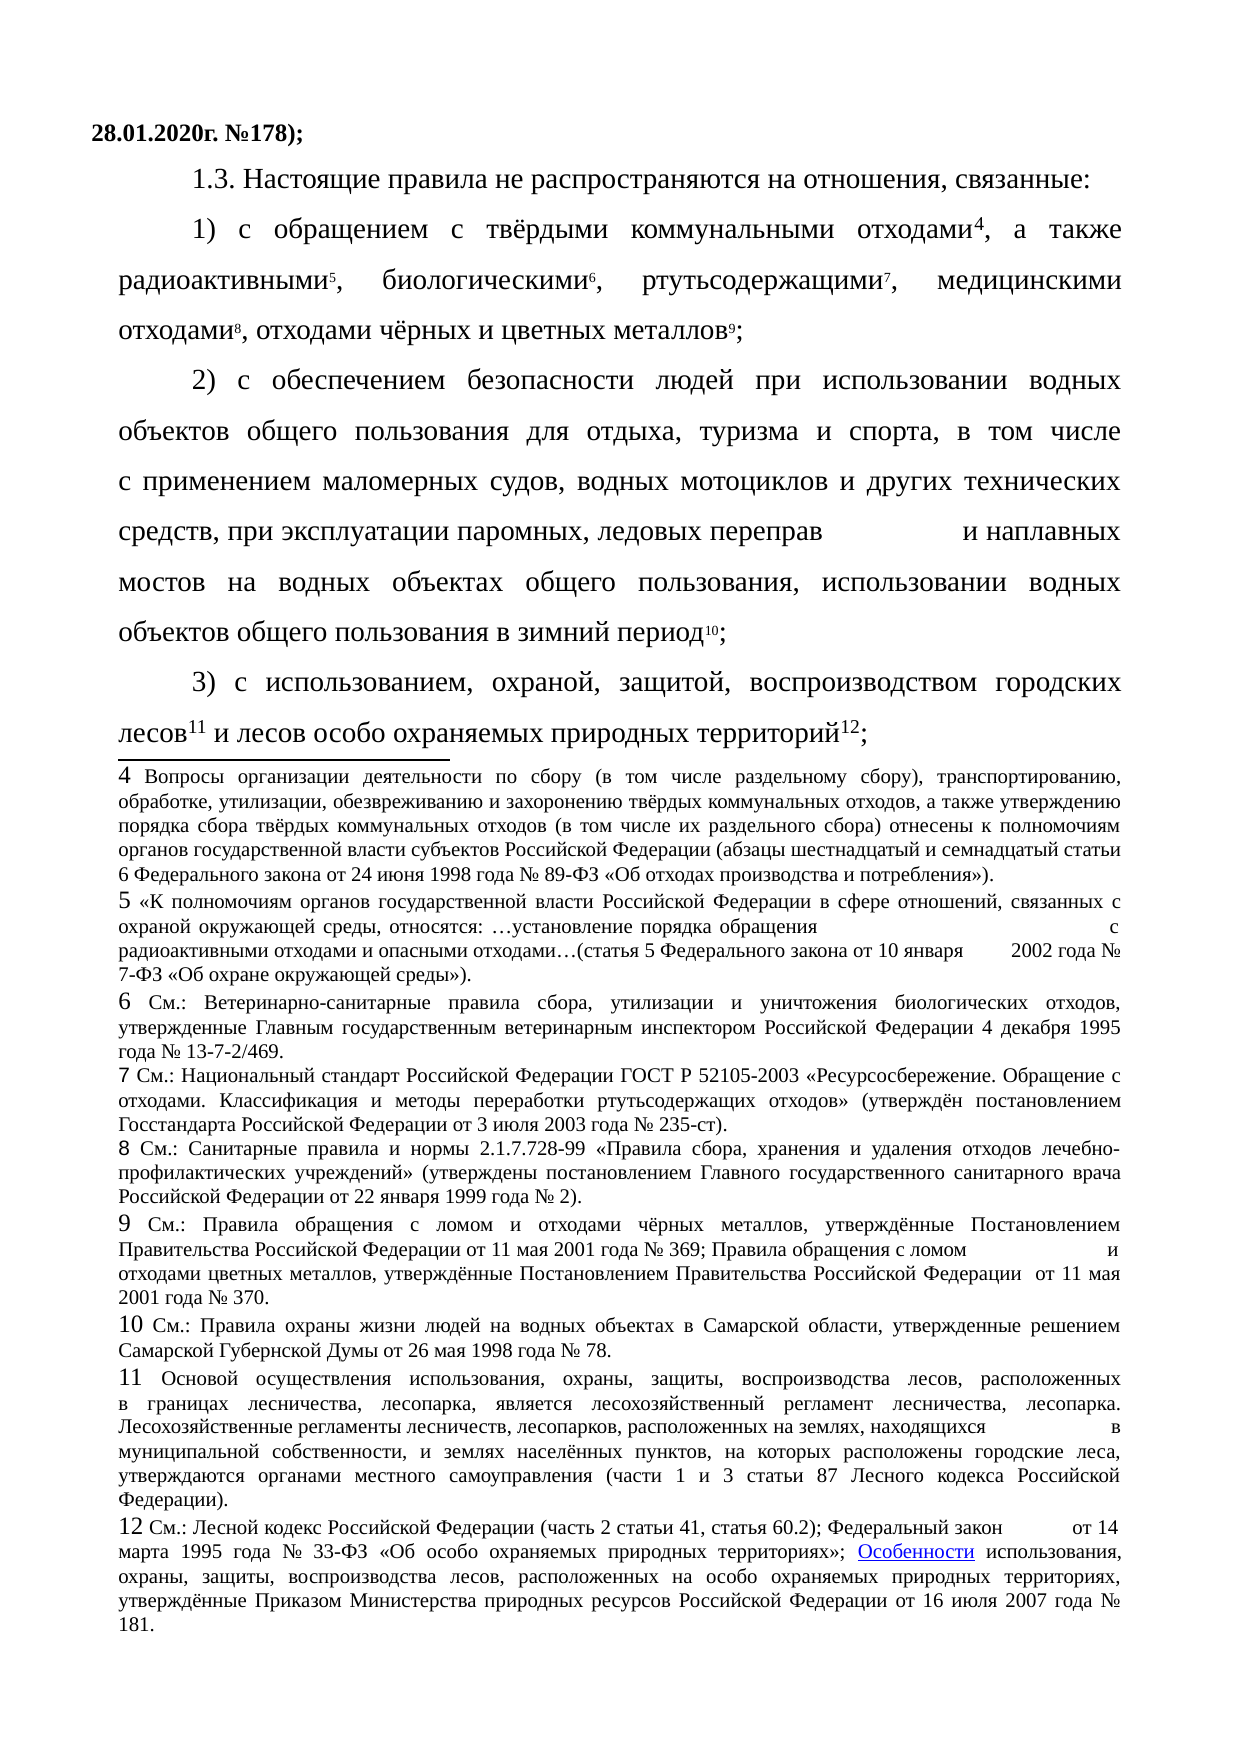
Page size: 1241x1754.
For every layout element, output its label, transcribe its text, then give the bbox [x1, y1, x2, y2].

text См.: Правила охраны жизни людей на водных объектах в Самарской области, утвержденные решением Самарской Губернской Думы от 26 мая 1998 года № 78. [118, 1309, 1122, 1362]
text 28.01.2020г. №178); [91, 118, 1122, 147]
text 1) с обращением с твёрдыми коммунальными отходами, а также радиоактивными, биологическими, ртутьсодержащими, медицинскими отходами, отходами чёрных и цветных металлов; [118, 212, 1122, 346]
text 2) с обеспечением безопасности людей при использовании водных объектов общего пользования для отдыха, туризма и спорта, в том числе с применением маломерных судов, водных мотоциклов и других технических средств, при эксплуатации паромных, ледовых переправ и наплавных мостов на водных объектах общего пользования, использовании водных объектов общего пользования в зимний период; [118, 362, 1122, 648]
text См.: Санитарные правила и нормы 2.1.7.728-99 «Правила сбора, хранения и удаления отходов лечебно-профилактических учреждений» (утверждены постановлением Главного государственного санитарного врача Российской Федерации от 22 января 1999 года № 2). [118, 1136, 1122, 1208]
text 3) с использованием, охраной, защитой, воспроизводством городских лесов и лесов особо охраняемых природных территорий; [118, 664, 1122, 748]
text 1.3. Настоящие правила не распространяются на отношения, связанные: [118, 161, 1122, 195]
text См.: Правила обращения с ломом и отходами чёрных металлов, утверждённые Постановлением Правительства Российской Федерации от 11 мая 2001 года № 369; Правила обращения с ломом и отходами цветных металлов, утверждённые Постановлением Правительства Российской Федерации от 11 мая 2001 года № 370. [118, 1208, 1122, 1309]
text См.: Ветеринарно-санитарные правила сбора, утилизации и уничтожения биологических отходов, утвержденные Главным государственным ветеринарным инспектором Российской Федерации 4 декабря 1995 года № 13-7-2/469. [118, 986, 1122, 1063]
text См.: Лесной кодекс Российской Федерации (часть 2 статьи 41, статья 60.2); Федеральный закон от 14 марта 1995 года № 33-ФЗ «Об особо охраняемых природных территориях»; Особенности использования, охраны, защиты, воспроизводства лесов, расположенных на особо охраняемых природных территориях, утверждённые Приказом Министерства природных ресурсов Российской Федерации от 16 июля 2007 года № 181. [118, 1511, 1122, 1636]
text Основой осуществления использования, охраны, защиты, воспроизводства лесов, расположенных в границах лесничества, лесопарка, является лесохозяйственный регламент лесничества, лесопарка. Лесохозяйственные регламенты лесничеств, лесопарков, расположенных на землях, находящихся в муниципальной собственности, и землях населённых пунктов, на которых расположены городские леса, утверждаются органами местного самоуправления (части 1 и 3 статьи 87 Лесного кодекса Российской Федерации). [118, 1362, 1122, 1511]
title См.: Национальный стандарт Российской Федерации ГОСТ Р 52105-2003 «Ресурсосбережение. Обращение с отходами. Классификация и методы переработки ртутьсодержащих отходов» (утверждён постановлением Госстандарта Российской Федерации от 3 июля 2003 года № 235-ст). [118, 1063, 1122, 1136]
text «К полномочиям органов государственной власти Российской Федерации в сфере отношений, связанных с охраной окружающей среды, относятся: …установление порядка обращения с радиоактивными отходами и опасными отходами…(статья 5 Федерального закона от 10 января 2002 года № 7-ФЗ «Об охране окружающей среды»). [118, 886, 1122, 986]
text Вопросы организации деятельности по сбору (в том числе раздельному сбору), транспортированию, обработке, утилизации, обезвреживанию и захоронению твёрдых коммунальных отходов, а также утверждению порядка сбора твёрдых коммунальных отходов (в том числе их раздельного сбора) отнесены к полномочиям органов государственной власти субъектов Российской Федерации (абзацы шестнадцатый и семнадцатый статьи 6 Федерального закона от 24 июня 1998 года № 89-ФЗ «Об отходах производства и потребления»). [118, 761, 1122, 886]
